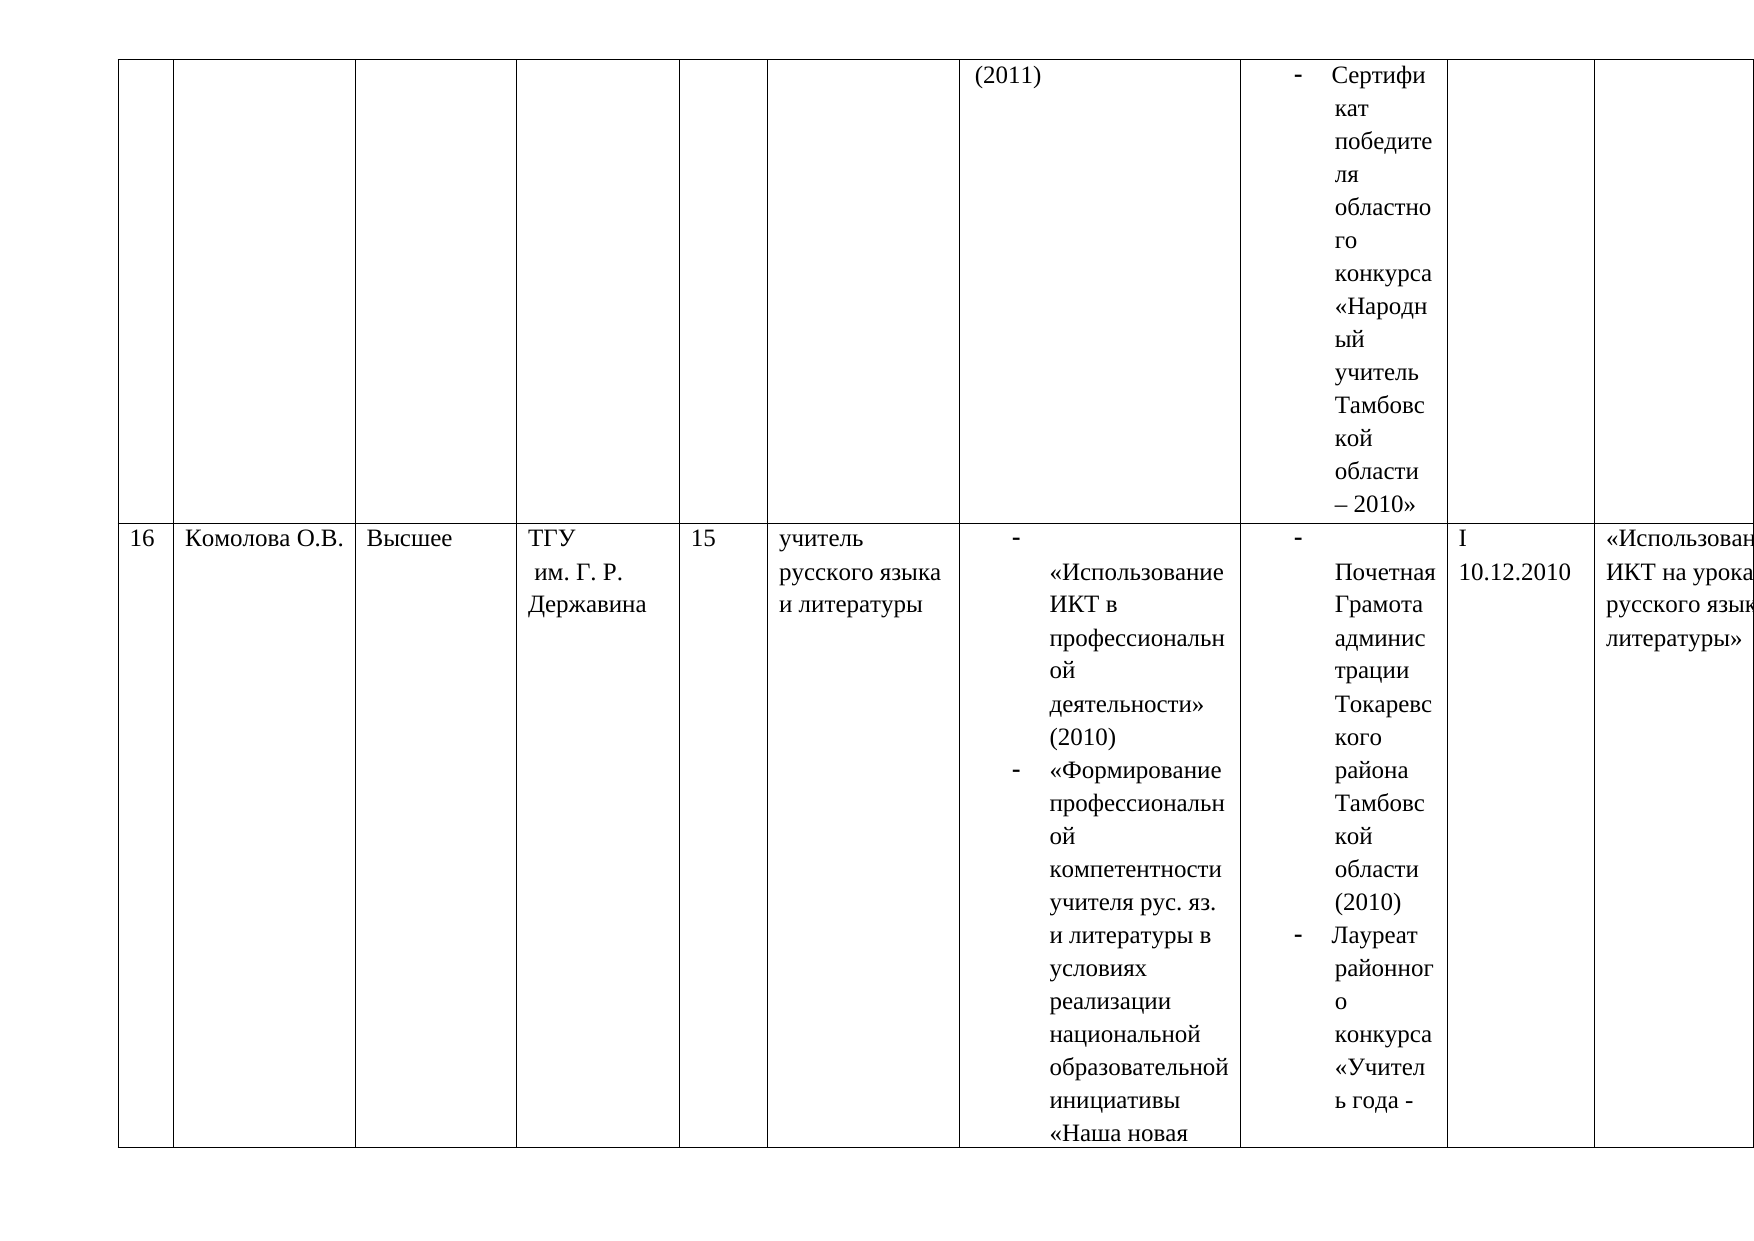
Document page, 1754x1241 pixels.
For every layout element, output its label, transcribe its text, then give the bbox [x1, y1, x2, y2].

table_cell [1448, 60, 1594, 522]
table_cell [517, 60, 679, 522]
table_cell Почетная Грамота администрации Токаревского района Тамбовской области (2010) Сертификат победителя областного конкурса «Народный учитель Тамбовской области – 2010» [1241, 60, 1447, 522]
table_cell I 10.12.2010 [1448, 524, 1594, 1147]
table_cell [119, 60, 173, 522]
table_cell «Использование ИКТ в профессиональной деятельности» (2010) «Формирование профессиональной компетентности учителя рус. яз. и литературы в условиях реализации национальной образовательной инициативы «Наша новая [960, 524, 1240, 1147]
table_cell [680, 60, 767, 522]
table_cell Почетная Грамота администрации Токаревского района Тамбовской области (2010) Лауреат районного конкурса «Учитель года -2010» Сертификат победителя областного конкурса «Народный учитель Тамбовской области-2011» [1241, 524, 1447, 1147]
table_cell 15 [680, 524, 767, 1147]
table_cell Комолова О.В. [174, 524, 355, 1147]
table_cell «Активизация образовательной и познавательной деятельности обучающихся» [1595, 60, 1753, 522]
table_cell Высшее [356, 524, 516, 1147]
table_cell [356, 60, 516, 522]
table_cell учитель русского языка и литературы [768, 524, 959, 1147]
table_cell [174, 60, 355, 522]
table_cell «Использование ИКТ на уроках русского языка и литературы» [1595, 524, 1753, 1147]
table_cell [768, 60, 959, 522]
table_cell 16 [119, 524, 173, 1147]
table_cell ТГУ им. Г. Р. Державина [517, 524, 679, 1147]
table_cell (2011) [960, 60, 1240, 522]
